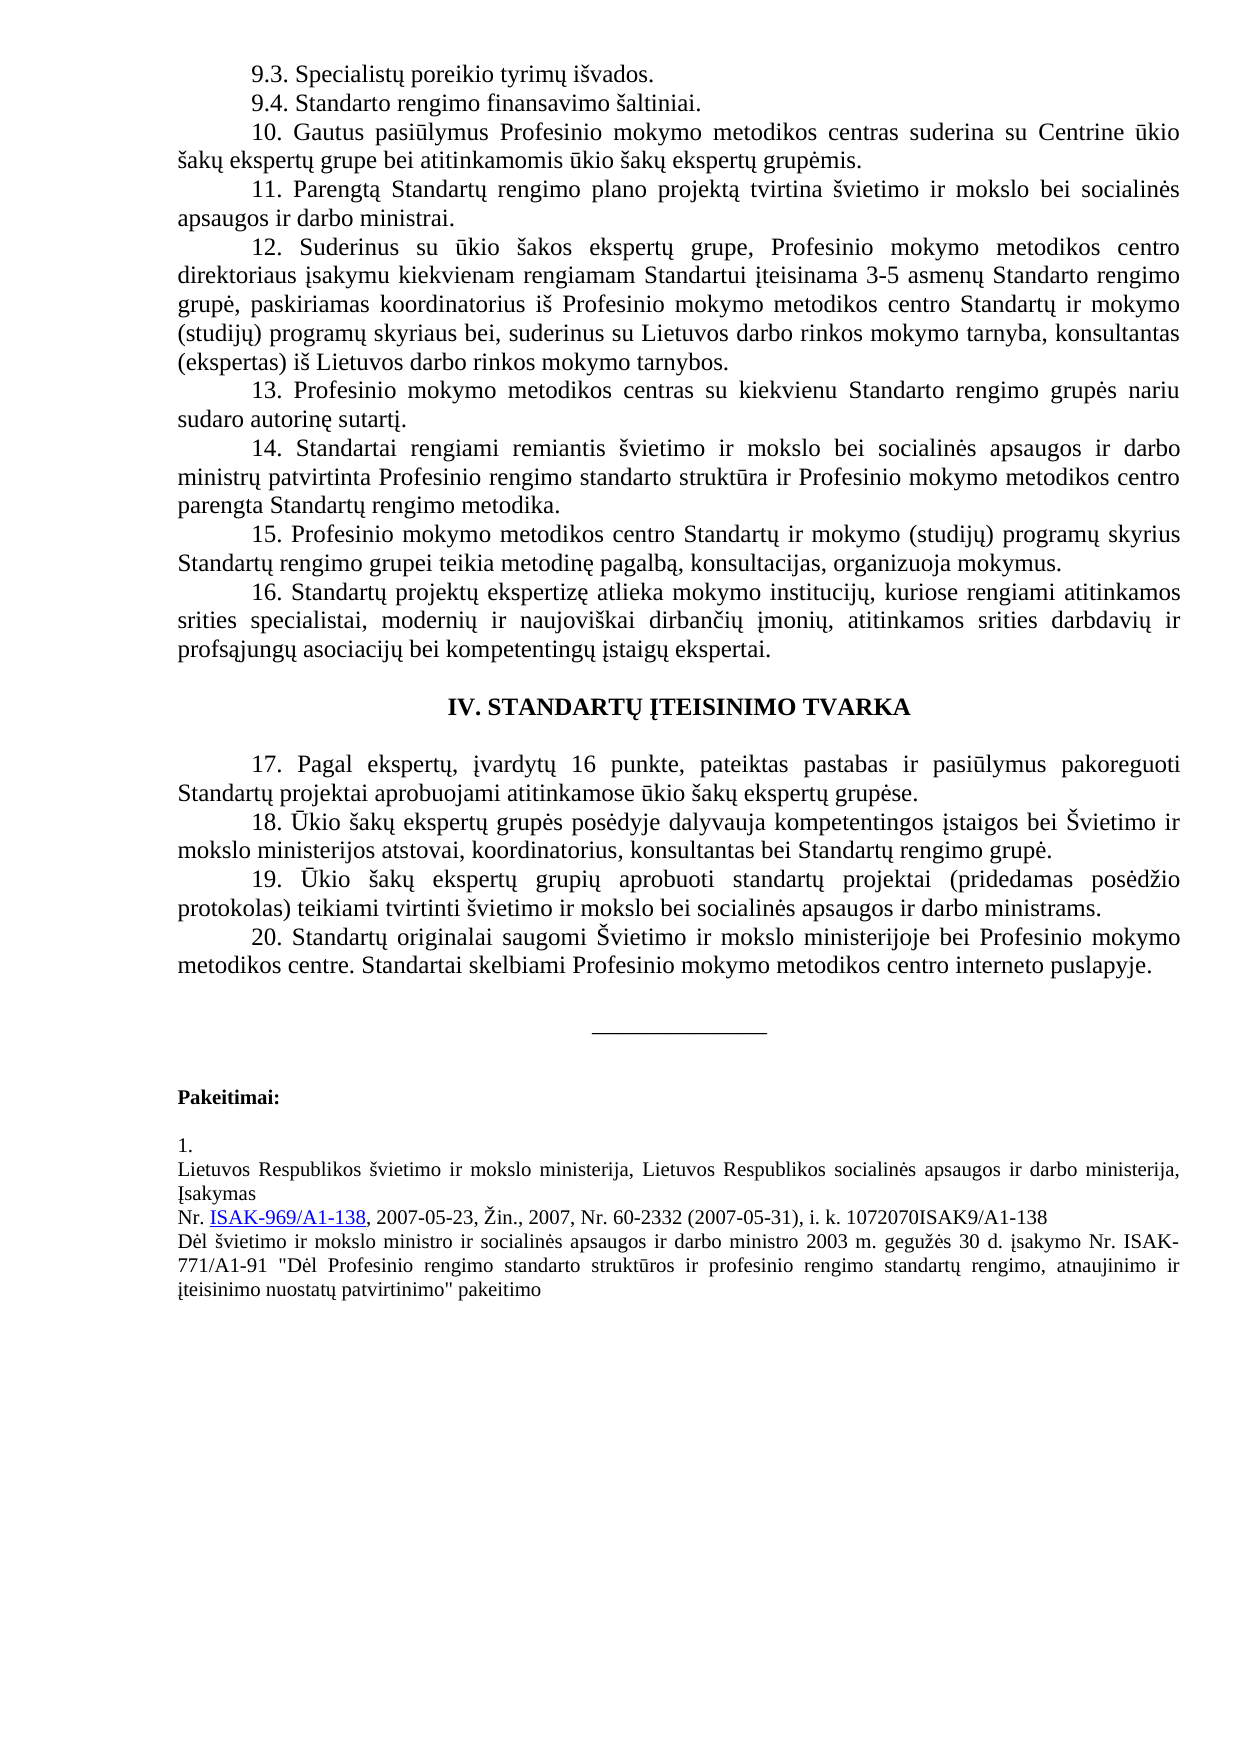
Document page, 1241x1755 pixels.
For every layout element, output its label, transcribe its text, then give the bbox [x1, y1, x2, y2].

text 1. [177, 1133, 1181, 1157]
text 11. Parengtą Standartų rengimo plano projektą tvirtina švietimo ir mokslo bei socialinės apsaugos ir darbo ministrai. [177, 174, 1181, 232]
text Nr. ISAK-969/A1-138, 2007-05-23, Žin., 2007, Nr. 60-2332 (2007-05-31), i. k. 1072070ISAK9/A1-138 [177, 1205, 1181, 1229]
text Pakeitimai: [177, 1085, 1181, 1109]
text 13. Profesinio mokymo metodikos centras su kiekvienu Standarto rengimo grupės nariu sudaro autorinę sutartį. [177, 375, 1181, 433]
text 9.4. Standarto rengimo finansavimo šaltiniai. [177, 88, 1181, 117]
text 20. Standartų originalai saugomi Švietimo ir mokslo ministerijoje bei Profesinio mokymo metodikos centre. Standartai skelbiami Profesinio mokymo metodikos centro interneto puslapyje. [177, 922, 1181, 979]
text 10. Gautus pasiūlymus Profesinio mokymo metodikos centras suderina su Centrine ūkio šakų ekspertų grupe bei atitinkamomis ūkio šakų ekspertų grupėmis. [177, 117, 1181, 174]
text 16. Standartų projektų ekspertizę atlieka mokymo institucijų, kuriose rengiami atitinkamos srities specialistai, modernių ir naujoviškai dirbančių įmonių, atitinkamos srities darbdavių ir profsąjungų asociacijų bei kompetentingų įstaigų ekspertai. [177, 577, 1181, 663]
text 17. Pagal ekspertų, įvardytų 16 punkte, pateiktas pastabas ir pasiūlymus pakoreguoti Standartų projektai aprobuojami atitinkamose ūkio šakų ekspertų grupėse. [177, 749, 1181, 807]
text IV. STANDARTŲ ĮTEISINIMO TVARKA [177, 692, 1181, 720]
text 9.3. Specialistų poreikio tyrimų išvados. [177, 59, 1181, 88]
text Lietuvos Respublikos švietimo ir mokslo ministerija, Lietuvos Respublikos socialinės apsaugos ir darbo ministerija, Įsakymas [177, 1157, 1181, 1205]
text Dėl švietimo ir mokslo ministro ir socialinės apsaugos ir darbo ministro 2003 m. gegužės 30 d. įsakymo Nr. ISAK-771/A1-91 "Dėl Profesinio rengimo standarto struktūros ir profesinio rengimo standartų rengimo, atnaujinimo ir įteisinimo nuostatų patvirtinimo" pakeitimo [177, 1229, 1181, 1301]
text 18. Ūkio šakų ekspertų grupės posėdyje dalyvauja kompetentingos įstaigos bei Švietimo ir mokslo ministerijos atstovai, koordinatorius, konsultantas bei Standartų rengimo grupė. [177, 807, 1181, 864]
text 14. Standartai rengiami remiantis švietimo ir mokslo bei socialinės apsaugos ir darbo ministrų patvirtinta Profesinio rengimo standarto struktūra ir Profesinio mokymo metodikos centro parengta Standartų rengimo metodika. [177, 433, 1181, 519]
text 19. Ūkio šakų ekspertų grupių aprobuoti standartų projektai (pridedamas posėdžio protokolas) teikiami tvirtinti švietimo ir mokslo bei socialinės apsaugos ir darbo ministrams. [177, 864, 1181, 922]
text ______________ [177, 1008, 1181, 1037]
text 12. Suderinus su ūkio šakos ekspertų grupe, Profesinio mokymo metodikos centro direktoriaus įsakymu kiekvienam rengiamam Standartui įteisinama 3-5 asmenų Standarto rengimo grupė, paskiriamas koordinatorius iš Profesinio mokymo metodikos centro Standartų ir mokymo (studijų) programų skyriaus bei, suderinus su Lietuvos darbo rinkos mokymo tarnyba, konsultantas (ekspertas) iš Lietuvos darbo rinkos mokymo tarnybos. [177, 232, 1181, 375]
text 15. Profesinio mokymo metodikos centro Standartų ir mokymo (studijų) programų skyrius Standartų rengimo grupei teikia metodinę pagalbą, konsultacijas, organizuoja mokymus. [177, 519, 1181, 577]
